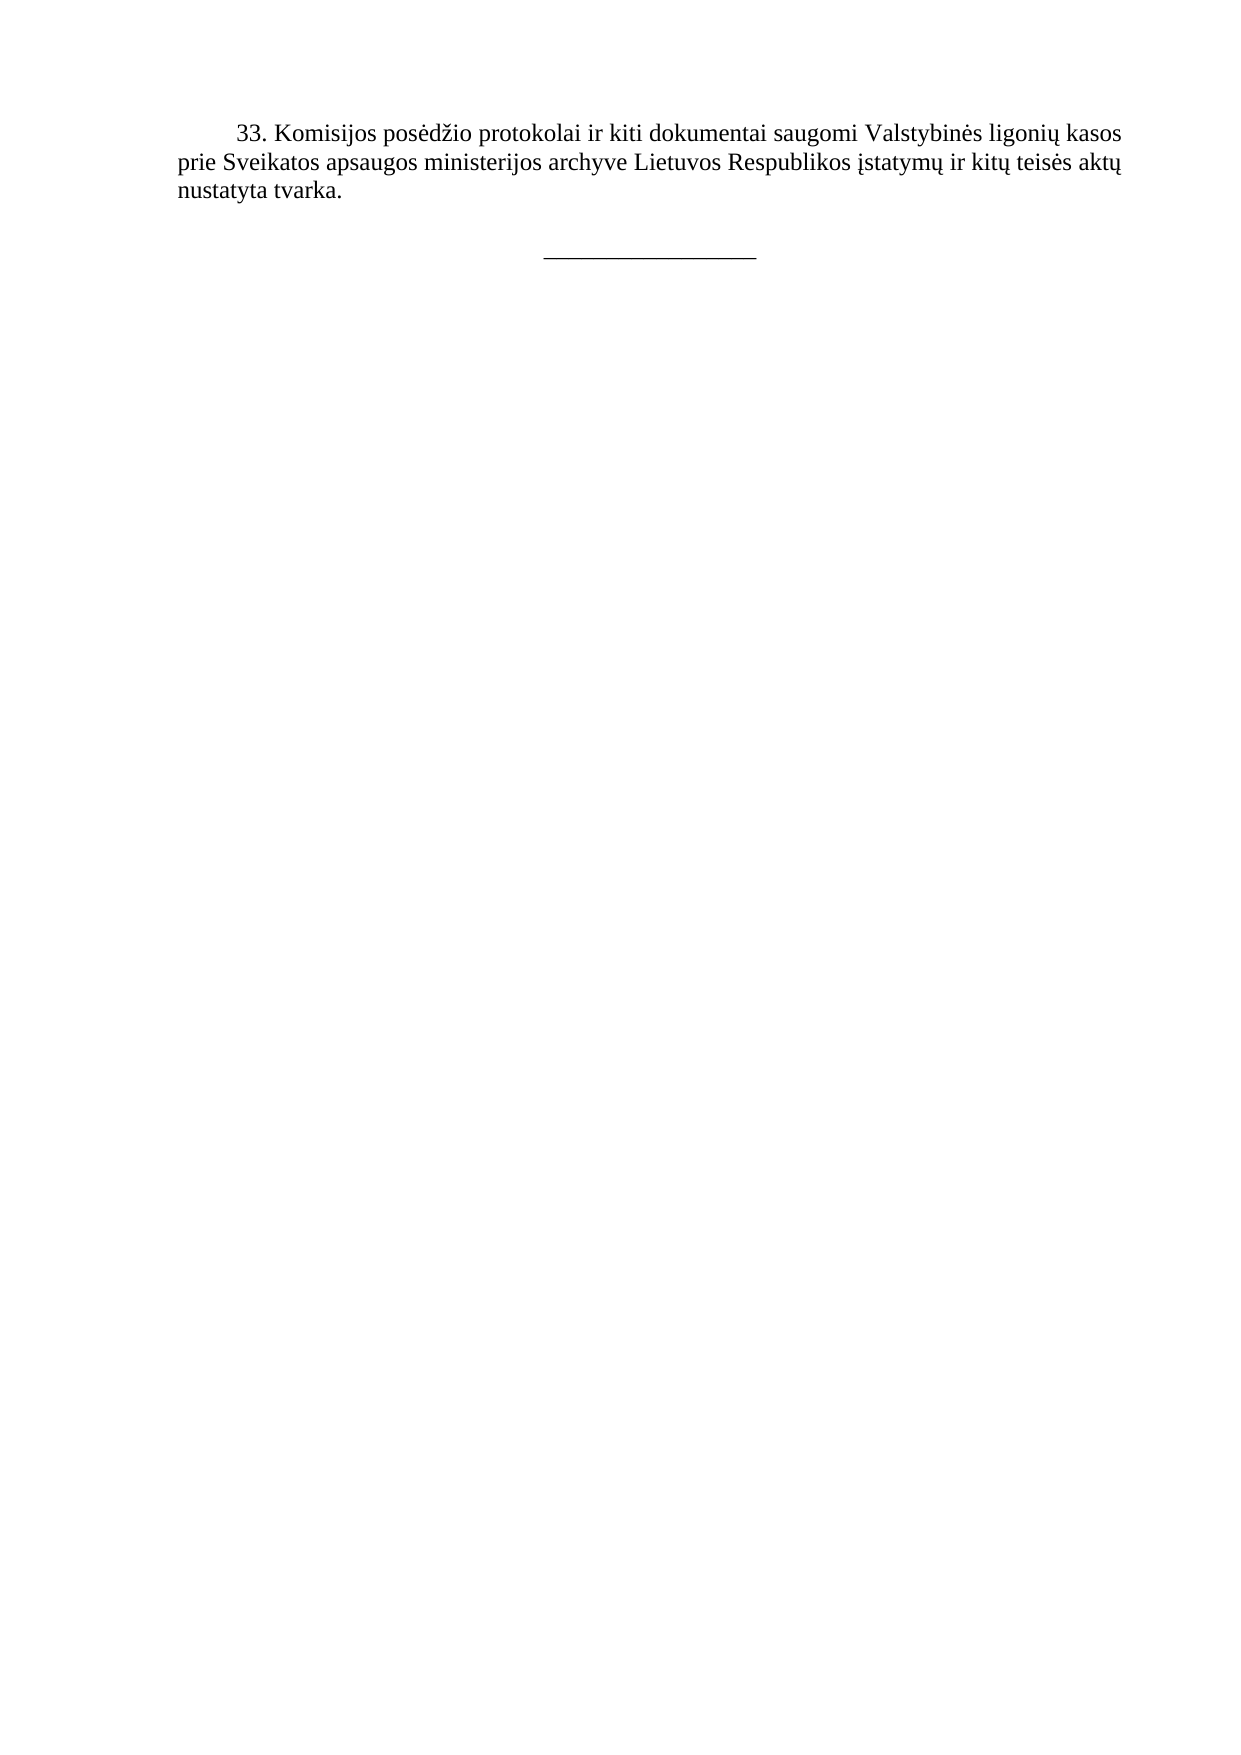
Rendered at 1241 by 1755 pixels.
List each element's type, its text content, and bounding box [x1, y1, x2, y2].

text 33. Komisijos posėdžio protokolai ir kiti dokumentai saugomi Valstybinės ligonių kasos prie Sveikatos apsaugos ministerijos archyve Lietuvos Respublikos įstatymų ir kitų teisės aktų nustatyta tvarka. [177, 118, 1122, 204]
text _________________ [177, 233, 1122, 262]
